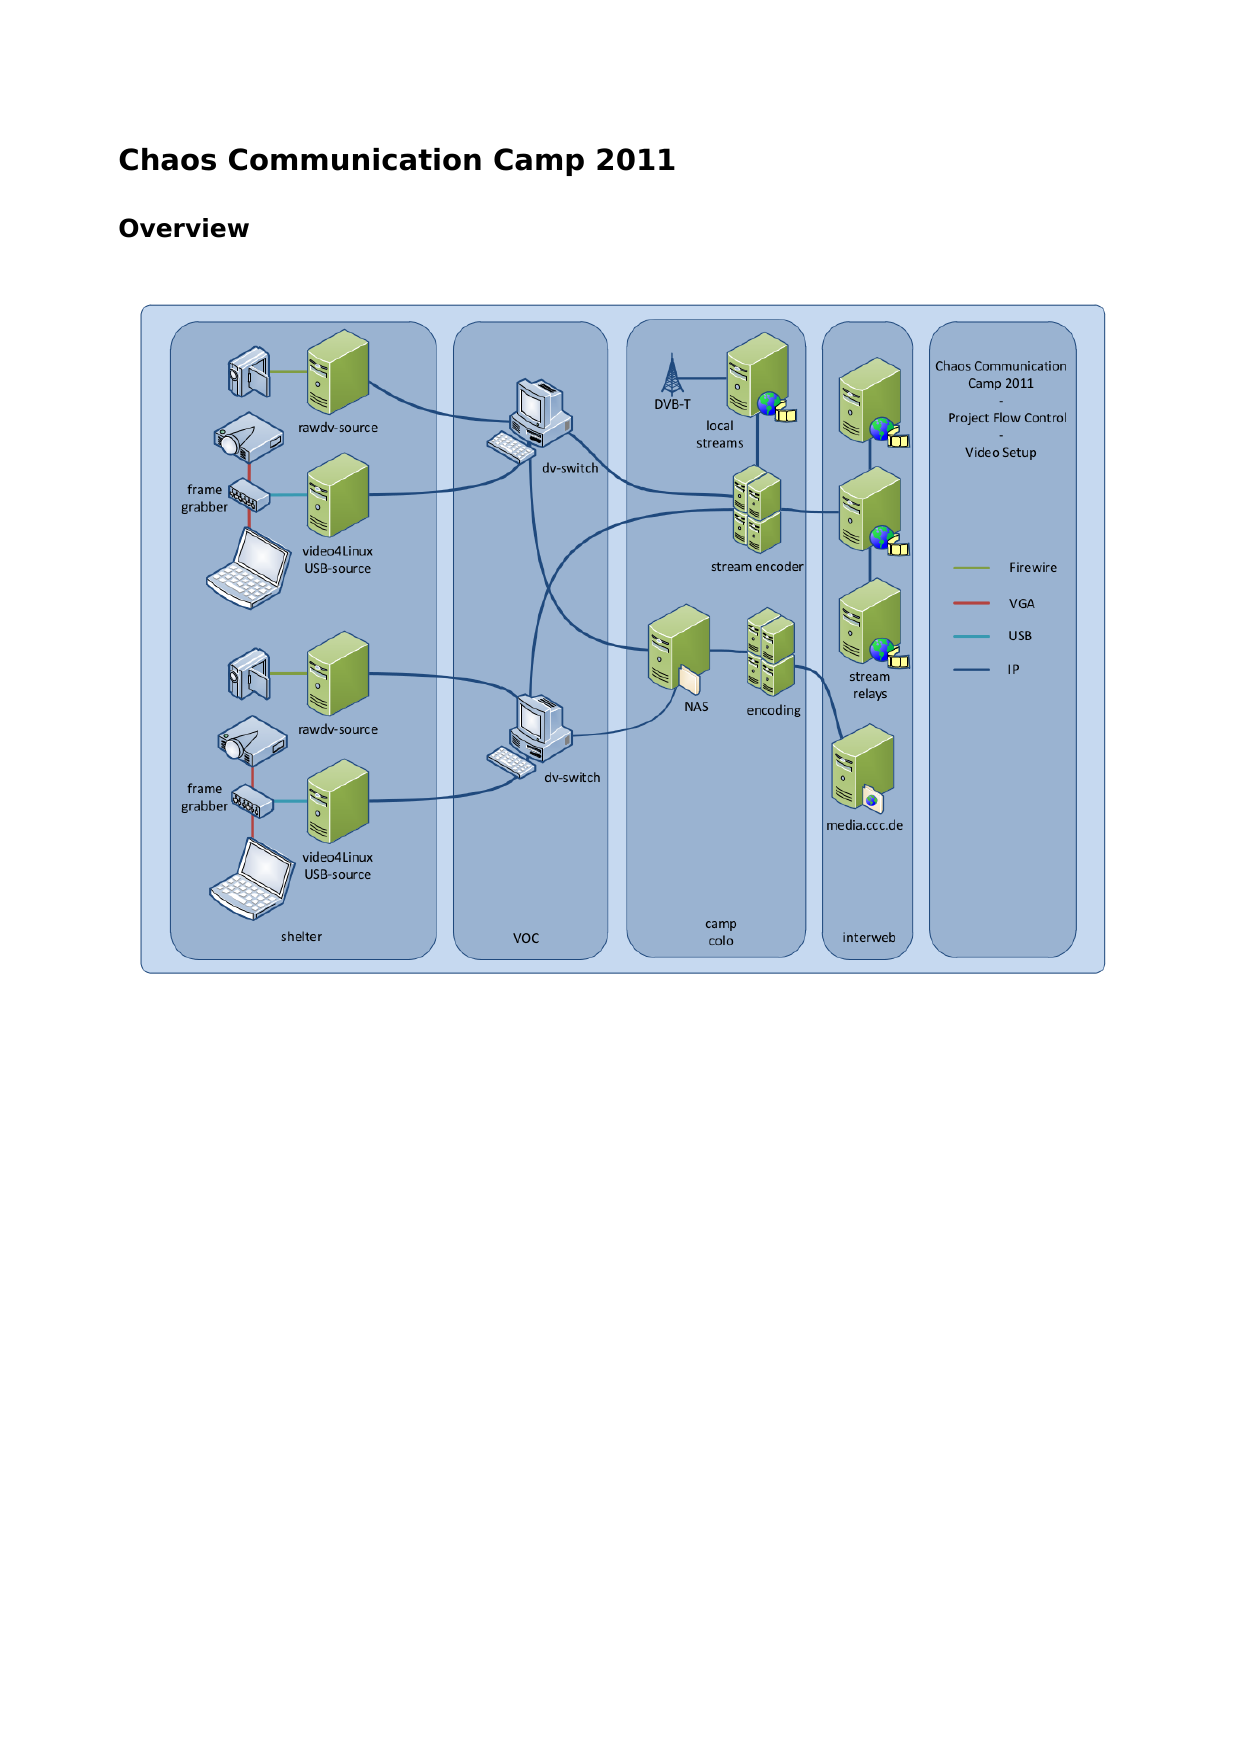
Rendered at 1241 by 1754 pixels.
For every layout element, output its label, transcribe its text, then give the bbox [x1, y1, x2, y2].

subtitle Chaos Communication Camp 2011 [118, 143, 1122, 177]
picture [118, 256, 1123, 996]
subtitle Overview [118, 214, 1122, 244]
